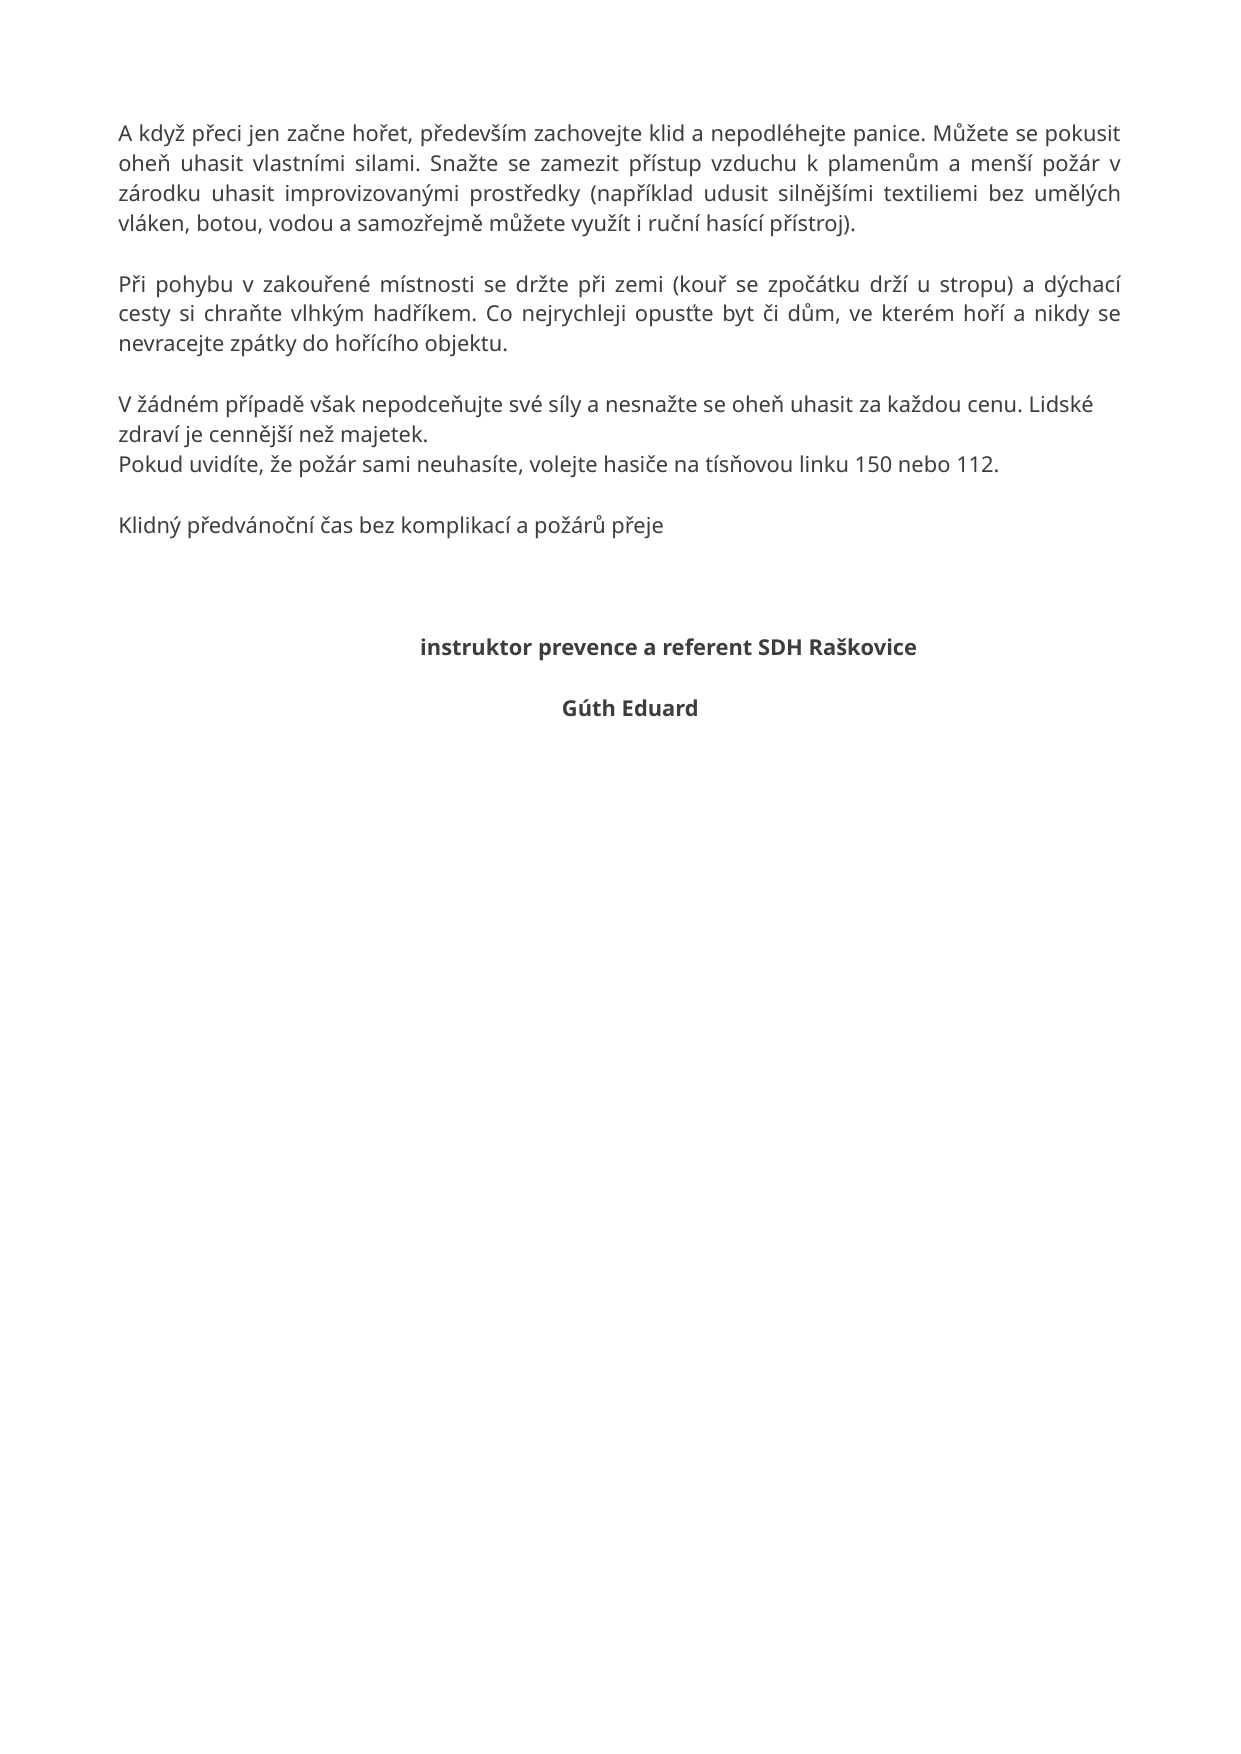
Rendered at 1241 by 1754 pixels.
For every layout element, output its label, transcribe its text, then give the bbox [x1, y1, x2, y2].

text instruktor prevence a referent SDH Raškovice [118, 632, 1122, 662]
text V žádném případě však nepodceňujte své síly a nesnažte se oheň uhasit za každou cenu. Lidské zdraví je cennější než majetek. Pokud uvidíte, že požár sami neuhasíte, volejte hasiče na tísňovou linku 150 nebo 112. [118, 389, 1122, 478]
text Gúth Eduard [118, 693, 1122, 723]
text Klidný předvánoční čas bez komplikací a požárů přeje [118, 510, 1122, 539]
text Při pohybu v zakouřené místnosti se držte při zemi (kouř se zpočátku drží u stropu) a dýchací cesty si chraňte vlhkým hadříkem. Co nejrychleji opusťte byt či dům, ve kterém hoří a nikdy se nevracejte zpátky do hořícího objektu. [118, 268, 1122, 358]
text A když přeci jen začne hořet, především zachovejte klid a nepodléhejte panice. Můžete se pokusit oheň uhasit vlastními silami. Snažte se zamezit přístup vzduchu k plamenům a menší požár v zárodku uhasit improvizovanými prostředky (například udusit silnějšími textiliemi bez umělých vláken, botou, vodou a samozřejmě můžete využít i ruční hasící přístroj). [118, 118, 1122, 237]
